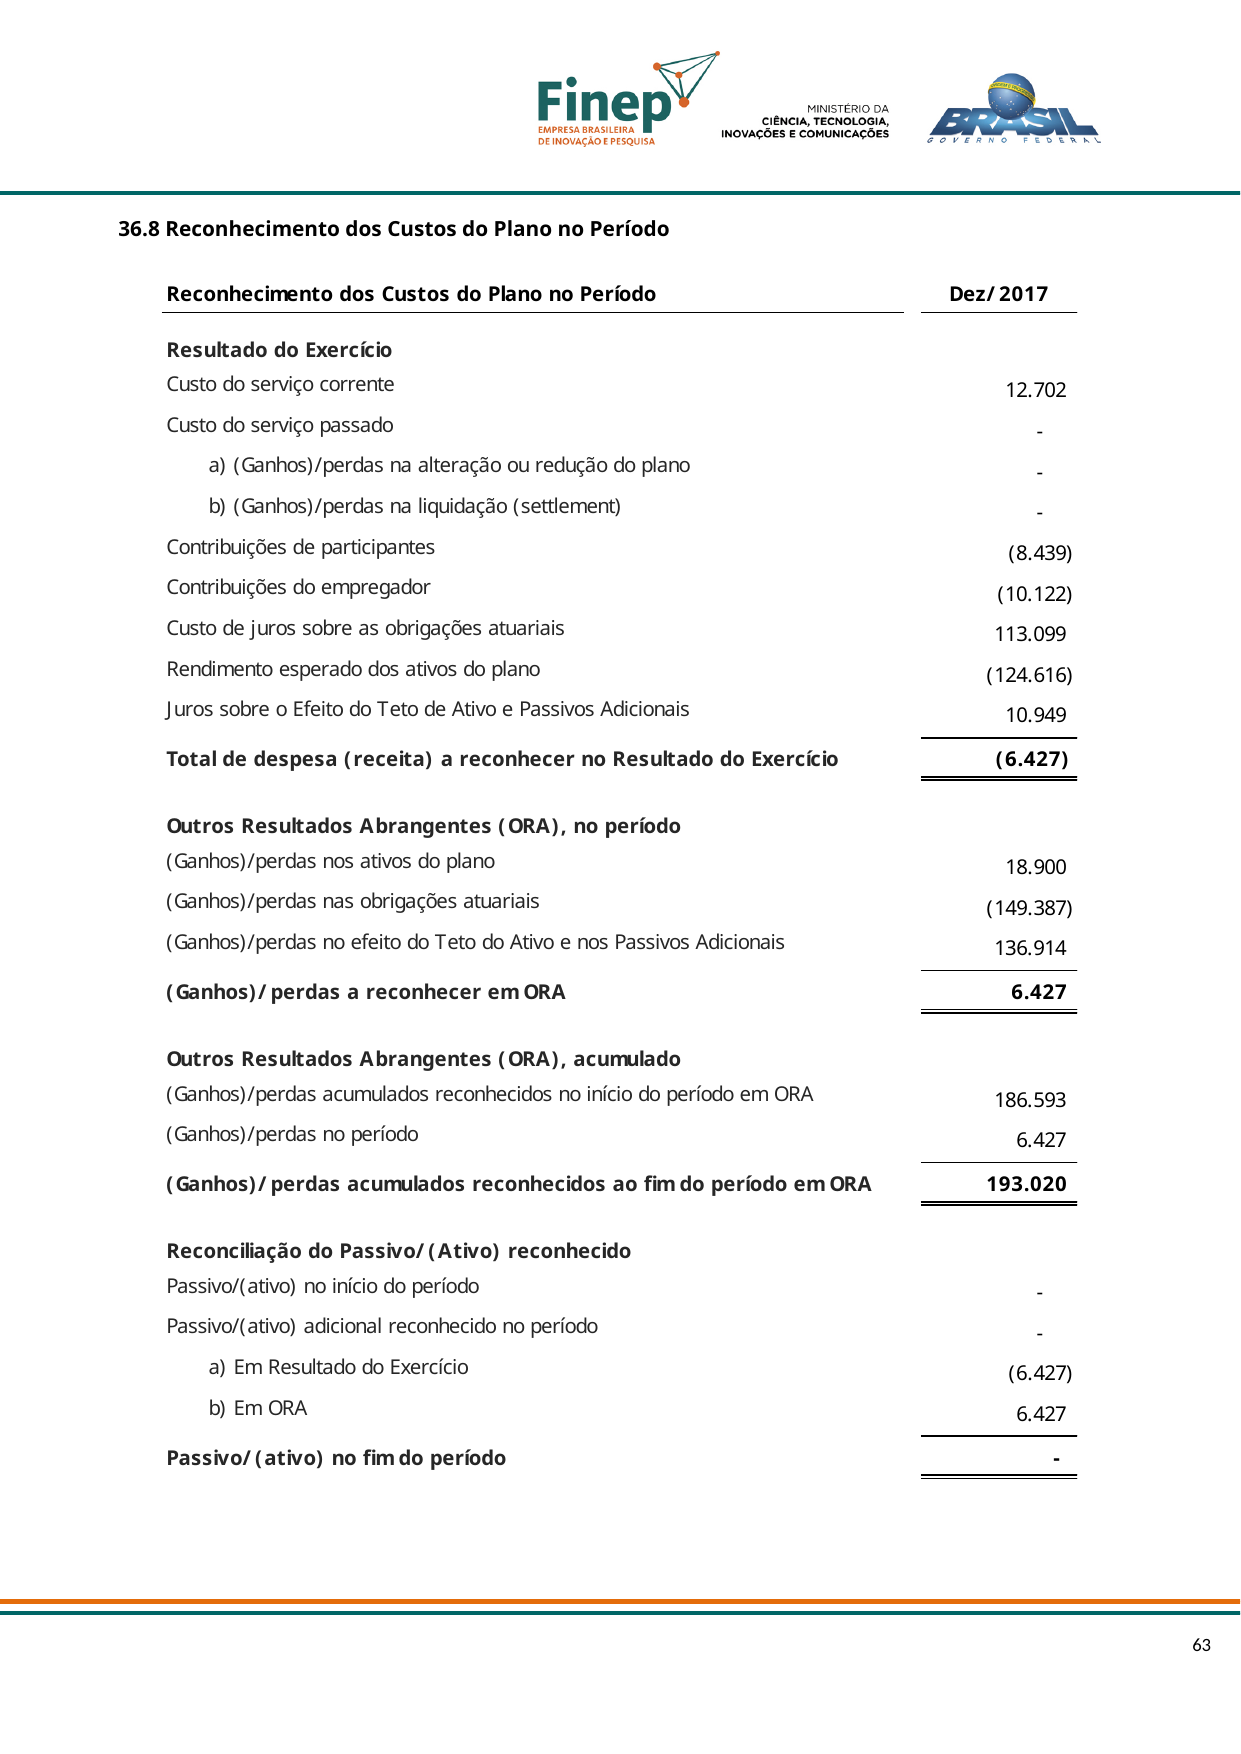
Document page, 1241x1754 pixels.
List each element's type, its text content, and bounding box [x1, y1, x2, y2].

subtitle 36.8 Reconhecimento dos Custos do Plano no Período [118, 214, 1122, 242]
picture [516, 31, 1123, 166]
